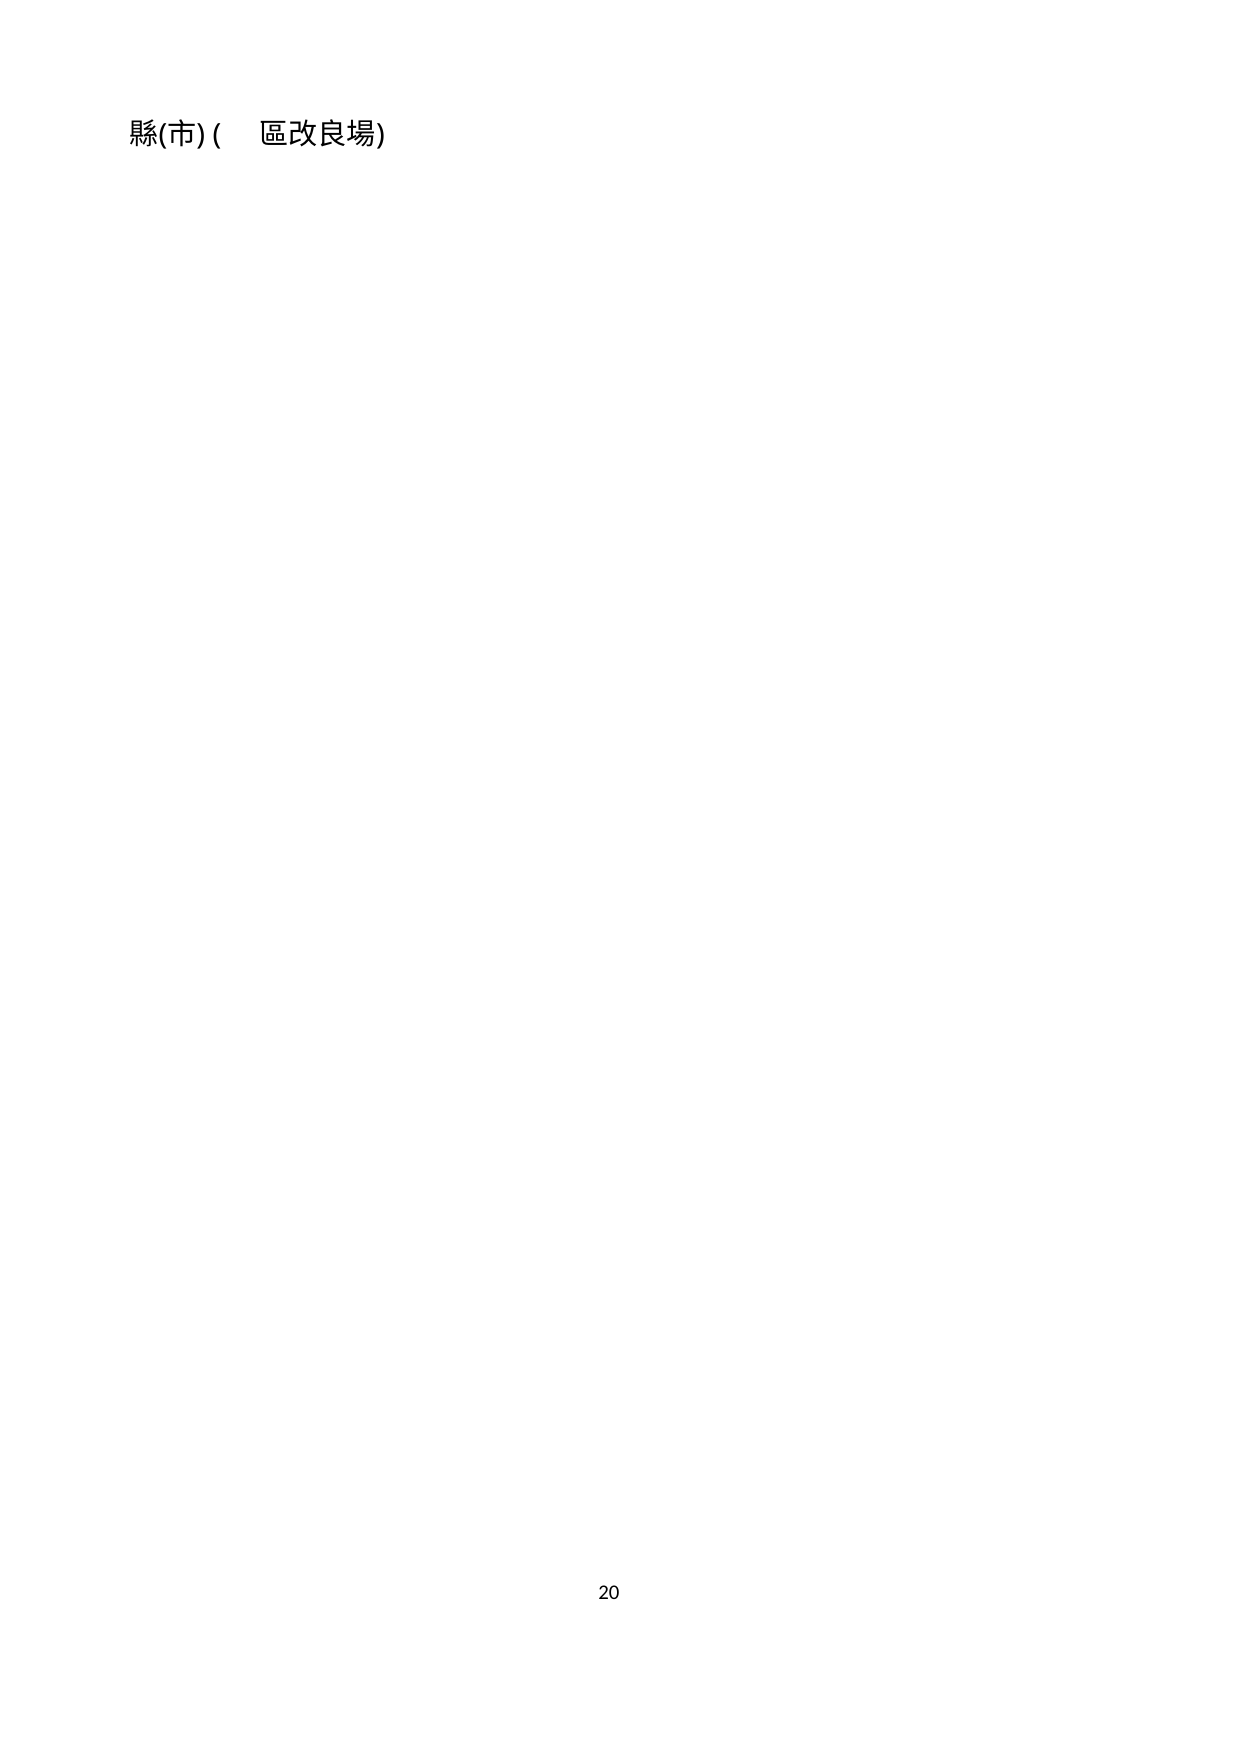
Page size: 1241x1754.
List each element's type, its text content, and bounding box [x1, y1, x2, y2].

text 縣(市) ( 區改良場) [106, 110, 1111, 153]
